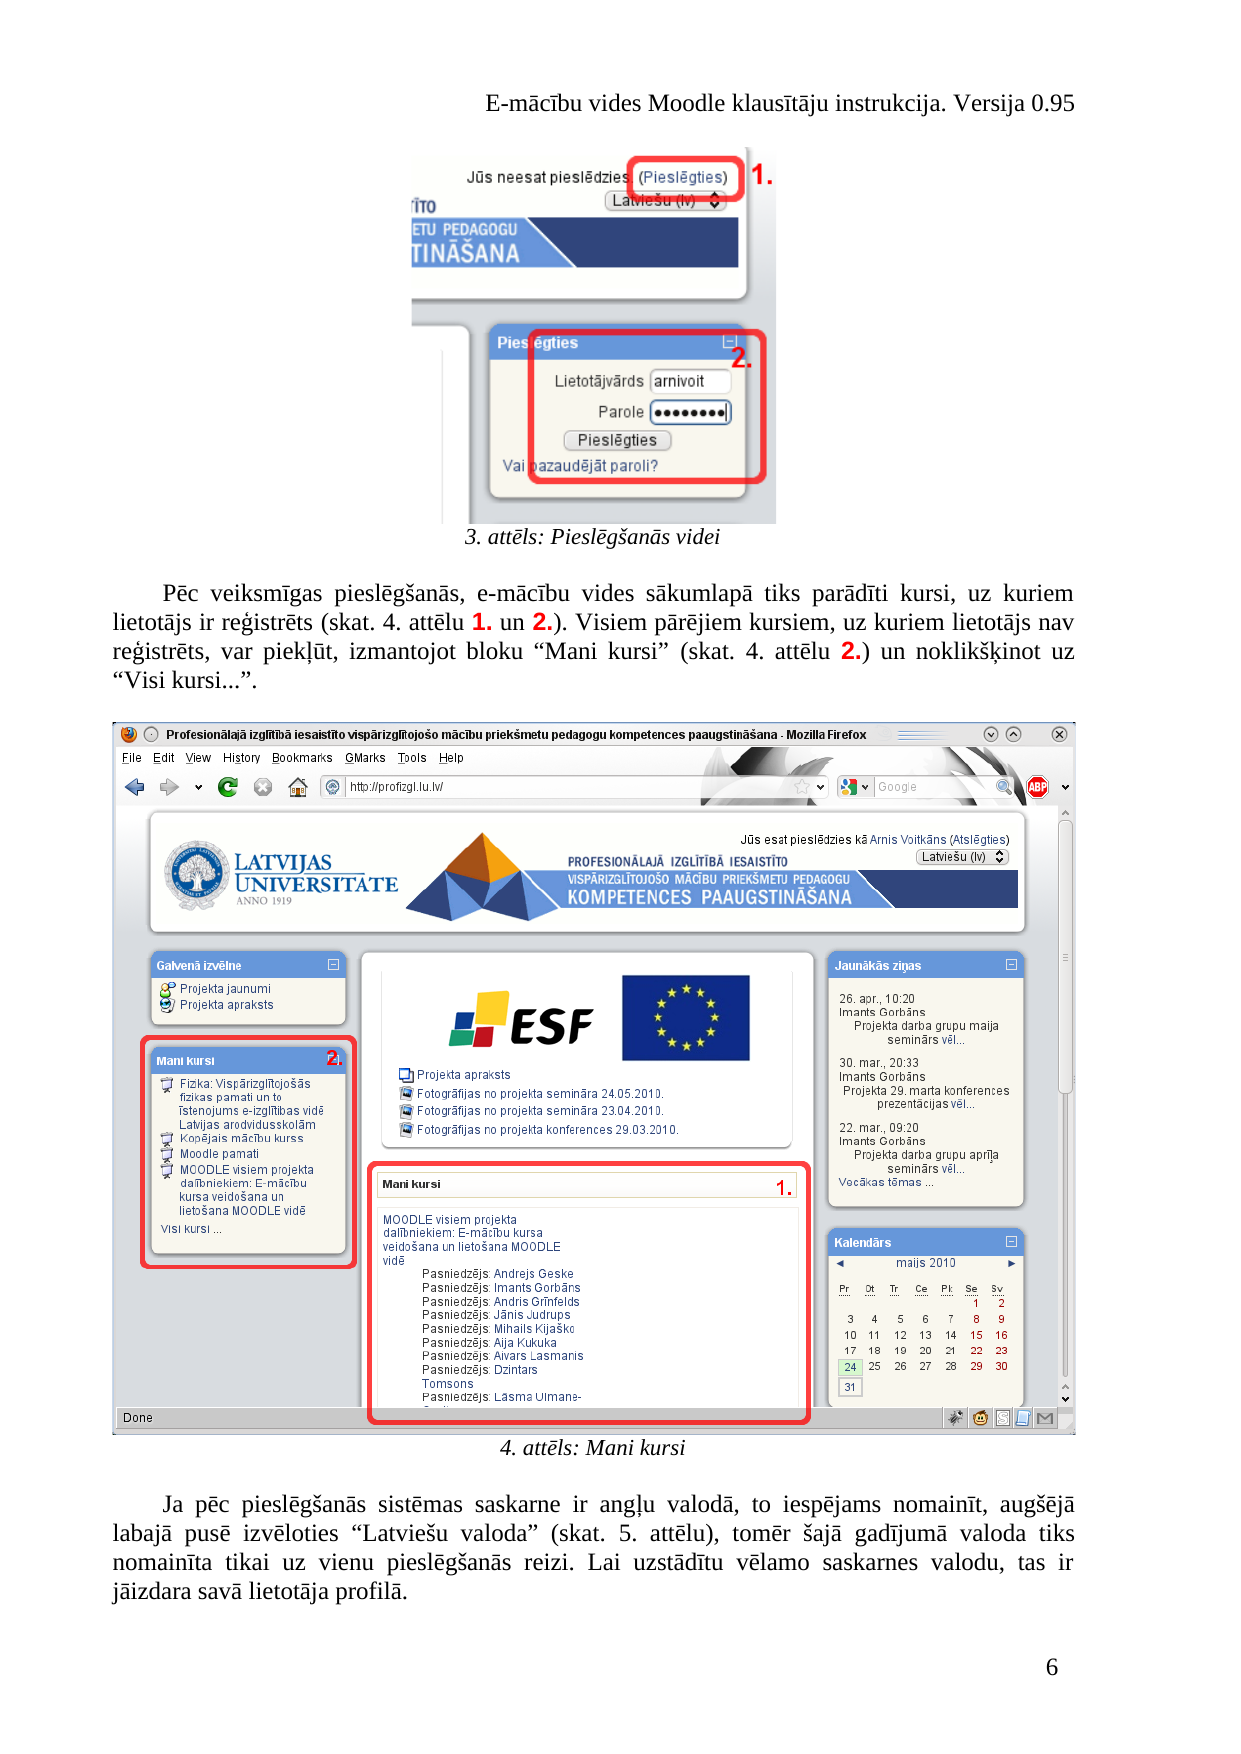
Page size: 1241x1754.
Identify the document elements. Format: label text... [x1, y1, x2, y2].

picture [112, 722, 1076, 1435]
text 4. attēls: Mani kursi [112, 1435, 1075, 1461]
picture [411, 147, 777, 524]
text Ja pēc pieslēgšanās sistēmas saskarne ir angļu valodā, to iespējams nomainīt, augšējā labajā pusē izvēloties “Latviešu valoda” (skat. 5. attēlu), tomēr šajā gadījumā valoda tiks nomainīta tikai uz vienu pieslēgšanās reizi. Lai uzstādītu vēlamo saskarnes valodu, tas ir jāizdara savā lietotāja profilā. [112, 1489, 1075, 1604]
text Pēc veiksmīgas pieslēgšanās, e-mācību vides sākumlapā tiks parādīti kursi, uz kuriem lietotājs ir reģistrēts (skat. 4. attēlu 1. un 2.). Visiem pārējiem kursiem, uz kuriem lietotājs nav reģistrēts, var piekļūt, izmantojot bloku “Mani kursi” (skat. 4. attēlu 2.) un noklikšķinot uz “Visi kursi...”. [112, 578, 1075, 694]
text 3. attēls: Pieslēgšanās videi [412, 524, 776, 550]
